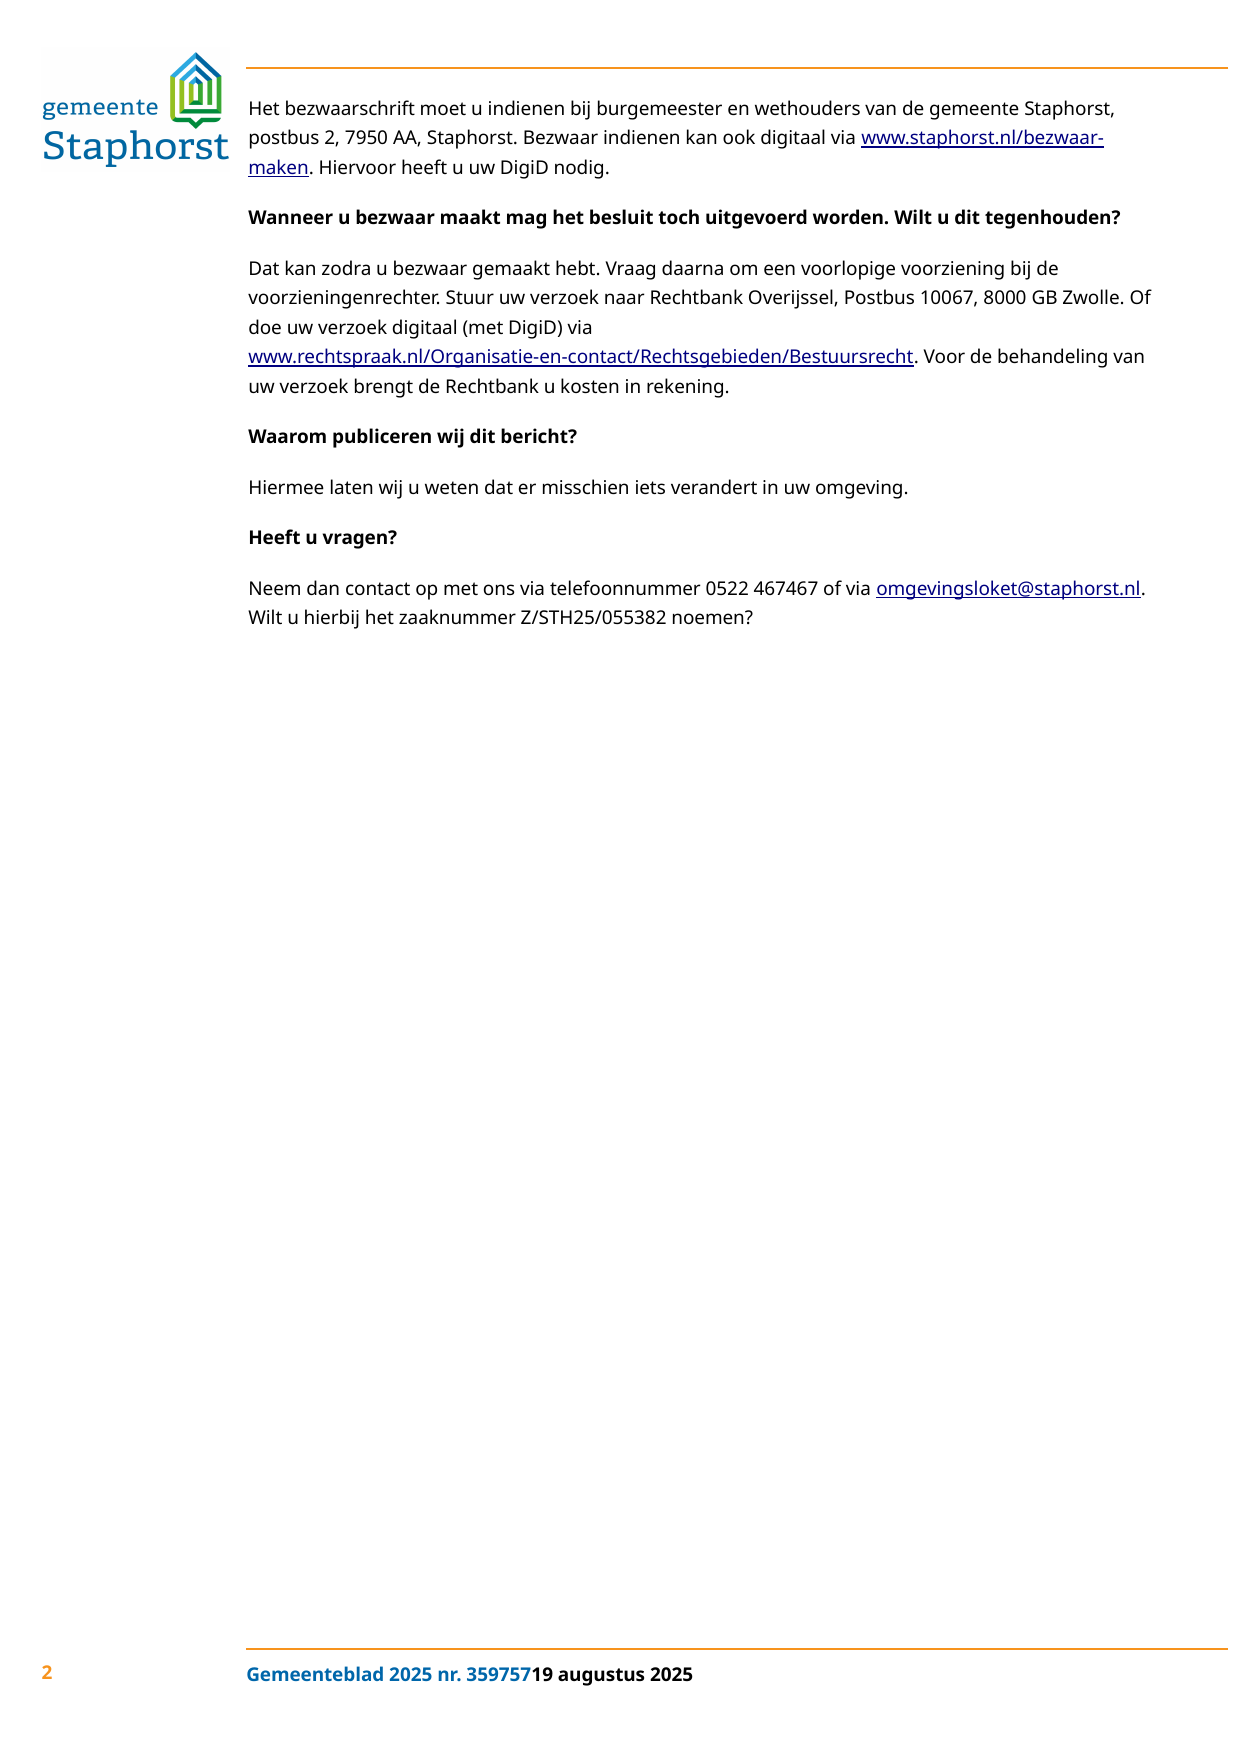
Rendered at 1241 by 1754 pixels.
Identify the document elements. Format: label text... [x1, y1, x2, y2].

text Heeft u vragen? [248, 524, 1152, 550]
text Dat kan zodra u bezwaar gemaakt hebt. Vraag daarna om een voorlopige voorziening bij de voorzieningenrechter. Stuur uw verzoek naar Rechtbank Overijssel, Postbus 10067, 8000 GB Zwolle. Of doe uw verzoek digitaal (met DigiD) via www.rechtspraak.nl/Organisatie-en-contact/Rechtsgebieden/Bestuursrecht. Voor de behandeling van uw verzoek brengt de Rechtbank u kosten in rekening. [248, 255, 1152, 399]
picture [41, 47, 231, 172]
text Wanneer u bezwaar maakt mag het besluit toch uitgevoerd worden. Wilt u dit tegenhouden? [248, 204, 1152, 230]
text Neem dan contact op met ons via telefoonnummer 0522 467467 of via omgevingsloket@staphorst.nl. Wilt u hierbij het zaaknummer Z/STH25/055382 noemen? [248, 575, 1152, 630]
text Het bezwaarschrift moet u indienen bij burgemeester en wethouders van de gemeente Staphorst, postbus 2, 7950 AA, Staphorst. Bezwaar indienen kan ook digitaal via www.staphorst.nl/bezwaar-maken. Hiervoor heeft u uw DigiD nodig. [248, 95, 1152, 180]
text Waarom publiceren wij dit bericht? [248, 423, 1152, 449]
text Hiermee laten wij u weten dat er misschien iets verandert in uw omgeving. [248, 474, 1152, 500]
